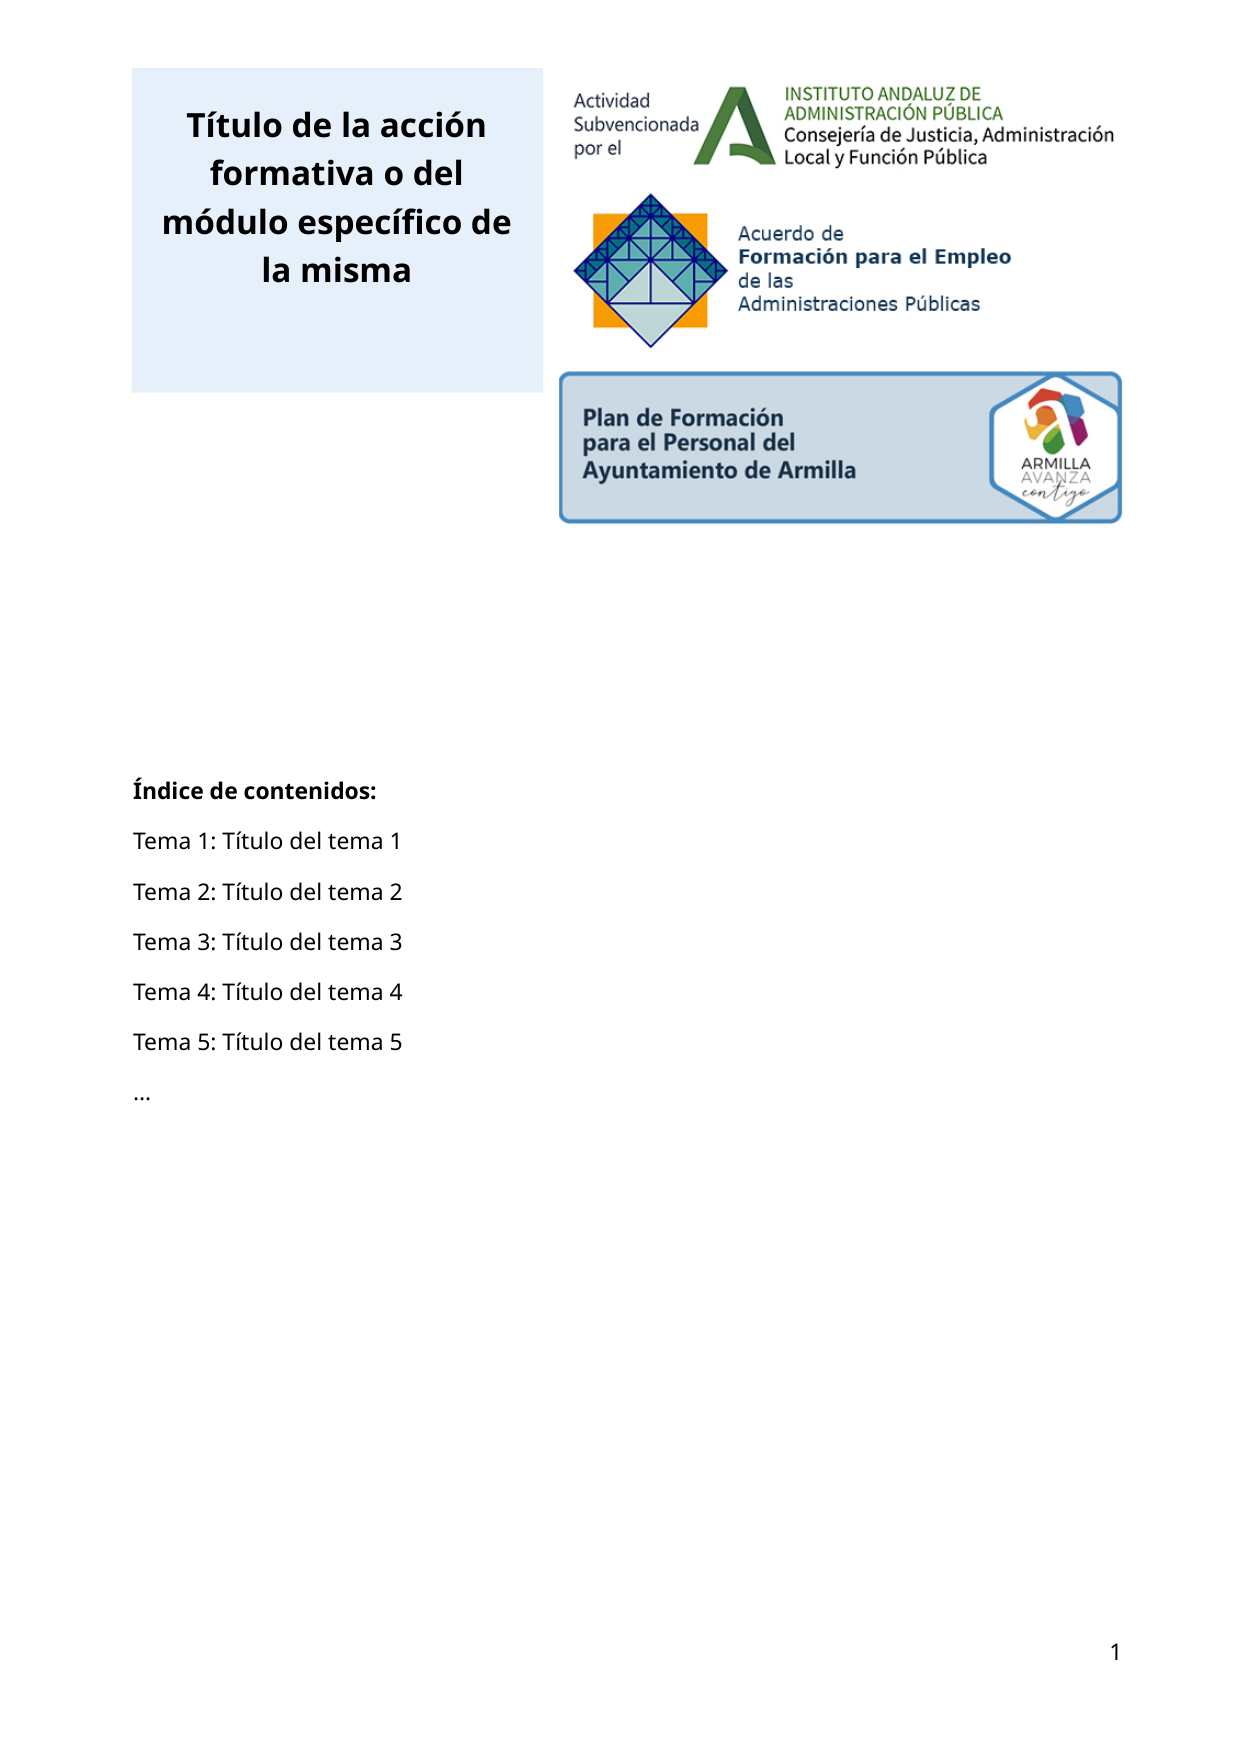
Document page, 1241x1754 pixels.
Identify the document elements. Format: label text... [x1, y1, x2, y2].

text Tema 5: Título del tema 5 [133, 1026, 1122, 1057]
text … [133, 1076, 1122, 1107]
text Tema 2: Título del tema 2 [133, 875, 1122, 907]
text Tema 1: Título del tema 1 [133, 825, 1122, 857]
text Tema 3: Título del tema 3 [133, 926, 1122, 957]
text Índice de contenidos: [133, 775, 1122, 806]
text Tema 4: Título del tema 4 [133, 976, 1122, 1007]
